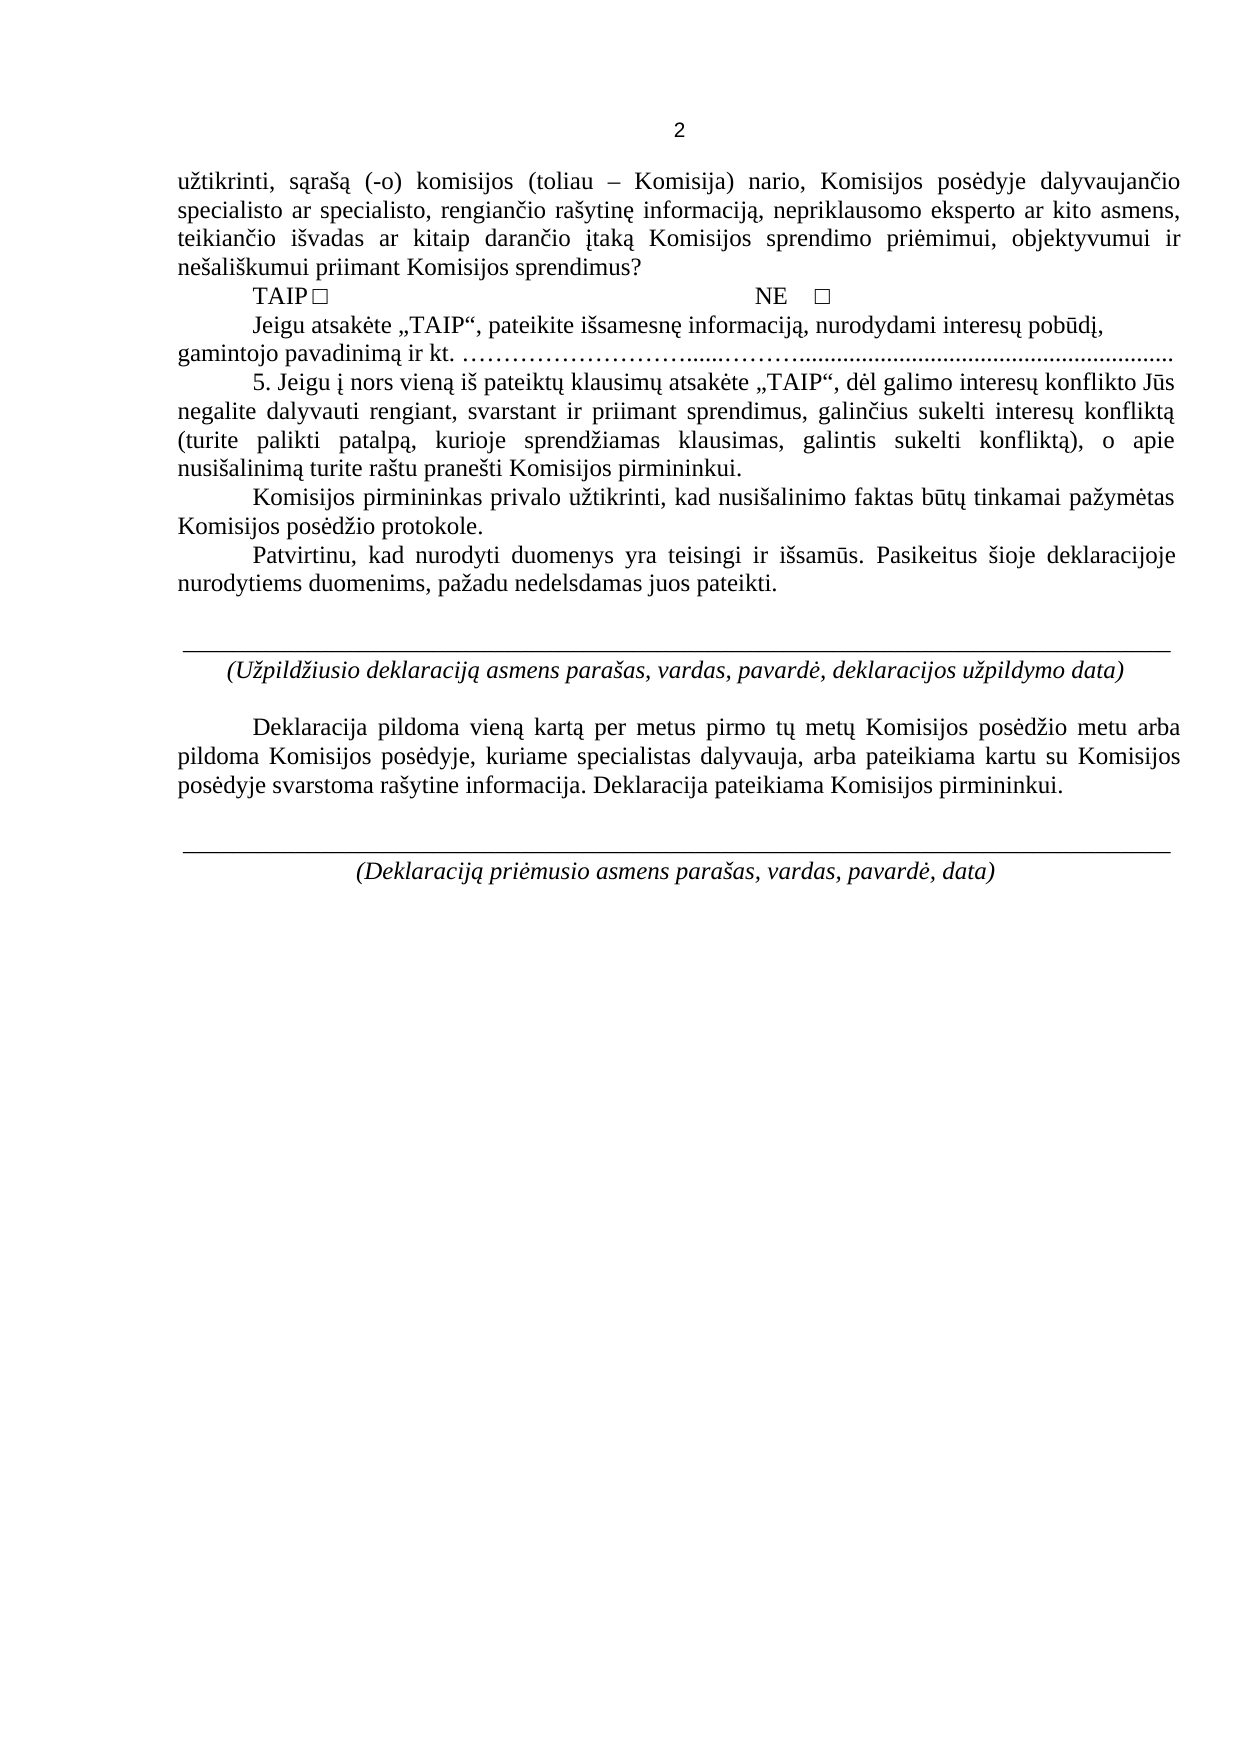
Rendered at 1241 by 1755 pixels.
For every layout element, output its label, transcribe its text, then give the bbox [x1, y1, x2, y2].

text _______________________________________________________________________________ [177, 827, 1176, 856]
text Patvirtinu, kad nurodyti duomenys yra teisingi ir išsamūs. Pasikeitus šioje deklaracijoje nurodytiems duomenims, pažadu nedelsdamas juos pateikti. [177, 540, 1176, 597]
text gamintojo pavadinimą ir kt. ………………………......………............................................................ [177, 338, 1176, 367]
table_header TAIP □ [177, 281, 679, 310]
table_header NE □ [680, 281, 1181, 310]
text (Užpildžiusio deklaraciją asmens parašas, vardas, pavardė, deklaracijos užpildymo data) [177, 655, 1176, 683]
text Komisijos pirmininkas privalo užtikrinti, kad nusišalinimo faktas būtų tinkamai pažymėtas Komisijos posėdžio protokole. [177, 482, 1176, 540]
text užtikrinti, sąrašą (-o) komisijos (toliau – Komisija) nario, Komisijos posėdyje dalyvaujančio specialisto ar specialisto, rengiančio rašytinę informaciją, nepriklausomo eksperto ar kito asmens, teikiančio išvadas ar kitaip darančio įtaką Komisijos sprendimo priėmimui, objektyvumui ir nešališkumui priimant Komisijos sprendimus? [177, 166, 1181, 281]
text _______________________________________________________________________________ [177, 626, 1176, 655]
text Deklaracija pildoma vieną kartą per metus pirmo tų metų Komisijos posėdžio metu arba pildoma Komisijos posėdyje, kuriame specialistas dalyvauja, arba pateikiama kartu su Komisijos posėdyje svarstoma rašytine informacija. Deklaracija pateikiama Komisijos pirmininkui. [177, 712, 1181, 798]
text (Deklaraciją priėmusio asmens parašas, vardas, pavardė, data) [177, 856, 1176, 885]
text Jeigu atsakėte „TAIP“, pateikite išsamesnę informaciją, nurodydami interesų pobūdį, [177, 310, 1176, 338]
text 5. Jeigu į nors vieną iš pateiktų klausimų atsakėte „TAIP“, dėl galimo interesų konflikto Jūs negalite dalyvauti rengiant, svarstant ir priimant sprendimus, galinčius sukelti interesų konfliktą (turite palikti patalpą, kurioje sprendžiamas klausimas, galintis sukelti konfliktą), o apie nusišalinimą turite raštu pranešti Komisijos pirmininkui. [177, 367, 1176, 482]
